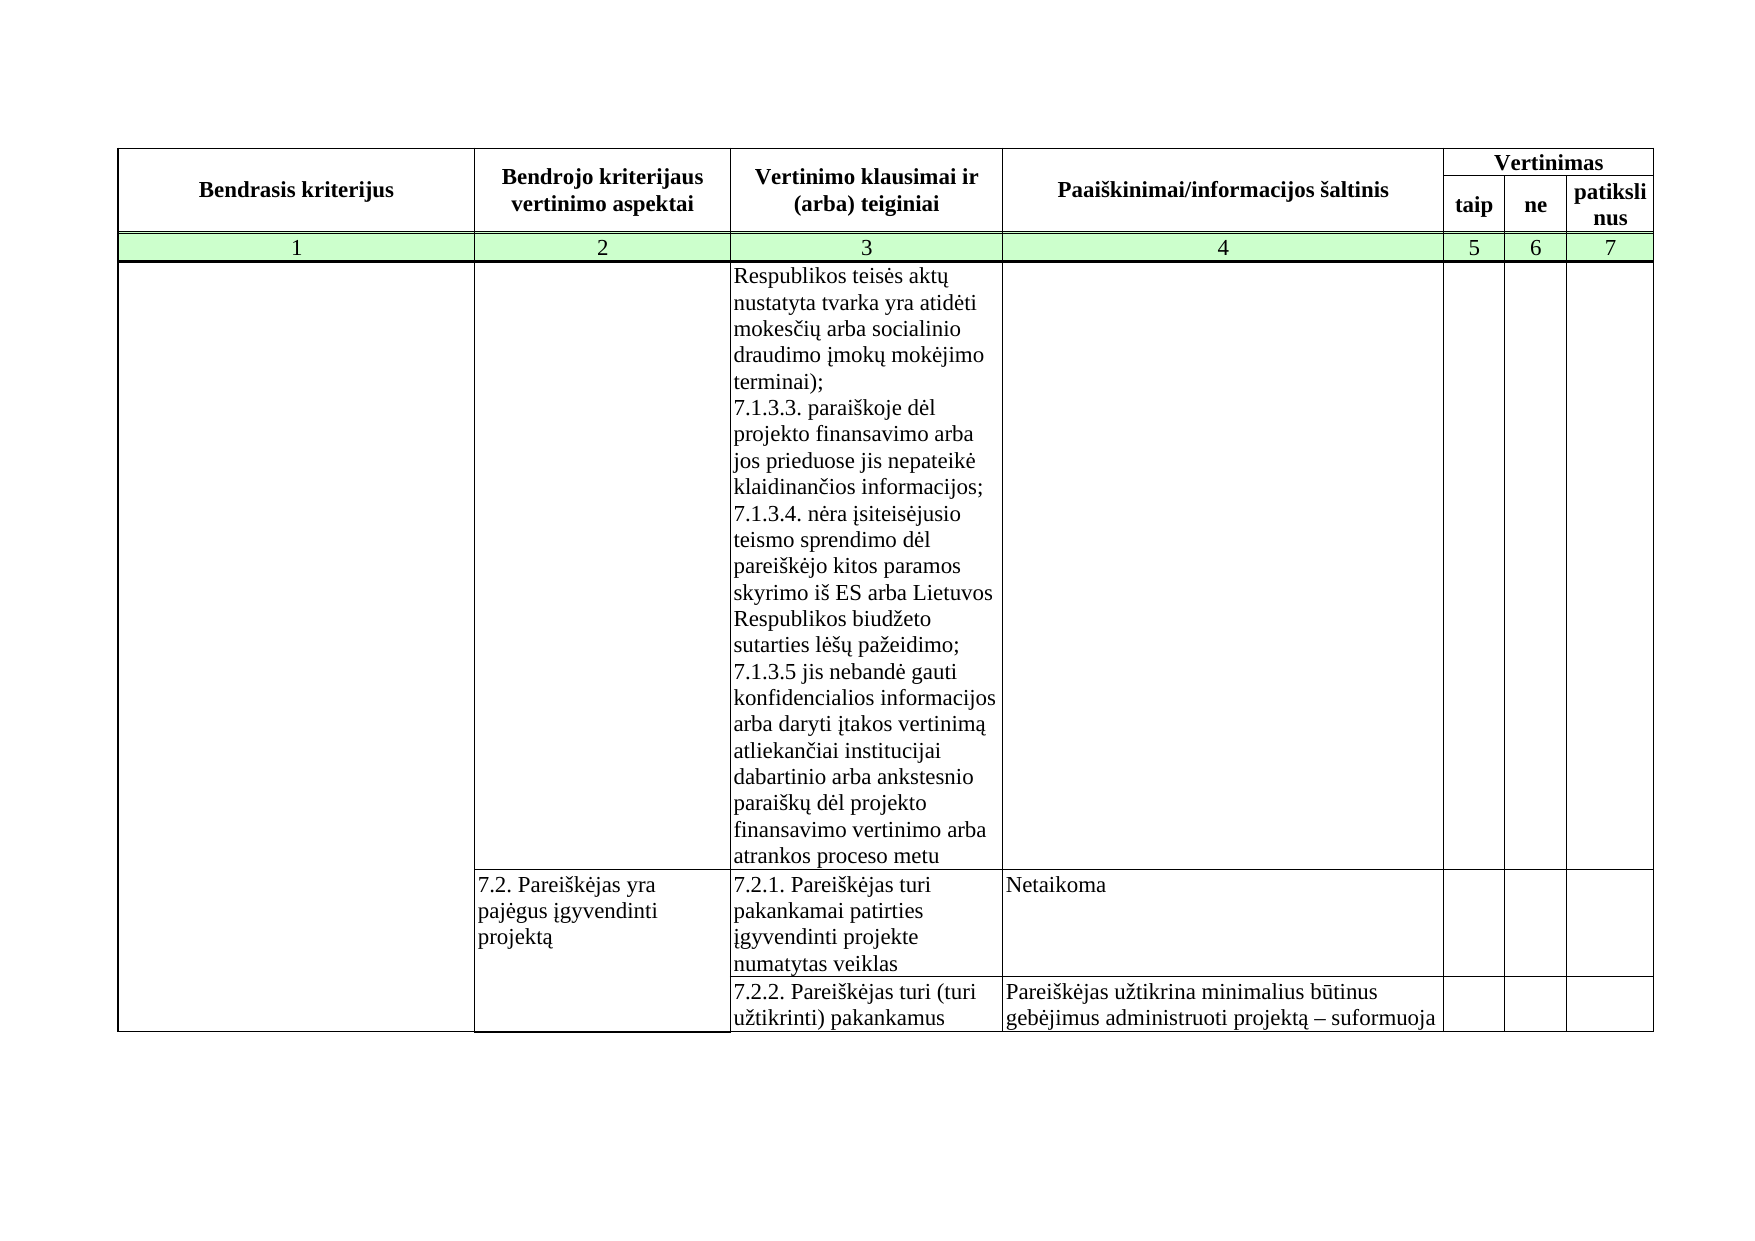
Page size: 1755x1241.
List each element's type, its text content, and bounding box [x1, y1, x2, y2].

table_cell [1444, 870, 1504, 976]
table_cell [1444, 977, 1504, 1031]
table_cell 7.2.2. Pareiškėjas turi (turi užtikrinti) pakankamus [731, 977, 1002, 1031]
table_cell [1003, 263, 1443, 868]
table_cell [475, 263, 730, 868]
table_cell [1567, 263, 1653, 868]
table_cell [1444, 263, 1504, 868]
table_cell 1 [119, 234, 474, 260]
table_cell [1505, 977, 1566, 1031]
table_cell 5 [1444, 234, 1504, 260]
table_header Bendrojo kriterijaus vertinimo aspektai [475, 149, 730, 231]
table_cell 7 [1567, 234, 1653, 260]
table_cell 7.2. Pareiškėjas yra pajėgus įgyvendinti projektą [475, 870, 730, 1031]
table_header Vertinimo klausimai ir (arba) teiginiai [731, 149, 1002, 231]
table_cell [1505, 263, 1566, 868]
table_cell [119, 263, 474, 1031]
table_header Vertinimas [1444, 149, 1653, 175]
table_header Bendrasis kriterijus [119, 149, 474, 231]
table_cell Netaikoma [1003, 870, 1443, 976]
table_cell Pareiškėjas užtikrina minimalius būtinus gebėjimus administruoti projektą – suformuoja [1003, 977, 1443, 1031]
table_cell ne [1505, 176, 1566, 231]
table_cell taip [1444, 176, 1504, 231]
table_cell [1567, 977, 1653, 1031]
table_cell [1505, 870, 1566, 976]
table_cell 2 [475, 234, 730, 260]
table_cell 3 [731, 234, 1002, 260]
table_cell 7.2.1. Pareiškėjas turi pakankamai patirties įgyvendinti projekte numatytas veiklas [731, 870, 1002, 976]
table_cell 6 [1505, 234, 1566, 260]
table_cell 4 [1003, 234, 1443, 260]
table_cell [1567, 870, 1653, 976]
table_cell patikslinus [1567, 176, 1653, 231]
table_cell Respublikos teisės aktų nustatyta tvarka yra atidėti mokesčių arba socialinio draudimo įmokų mokėjimo terminai); 7.1.3.3. paraiškoje dėl projekto finansavimo arba jos prieduose jis nepateikė klaidinančios informacijos; 7.1.3.4. nėra įsiteisėjusio teismo sprendimo dėl pareiškėjo kitos paramos skyrimo iš ES arba Lietuvos Respublikos biudžeto sutarties lėšų pažeidimo; 7.1.3.5 jis nebandė gauti konfidencialios informacijos arba daryti įtakos vertinimą atliekančiai institucijai dabartinio arba ankstesnio paraiškų dėl projekto finansavimo vertinimo arba atrankos proceso metu [731, 263, 1002, 868]
table_header Paaiškinimai/informacijos šaltinis [1003, 149, 1443, 231]
